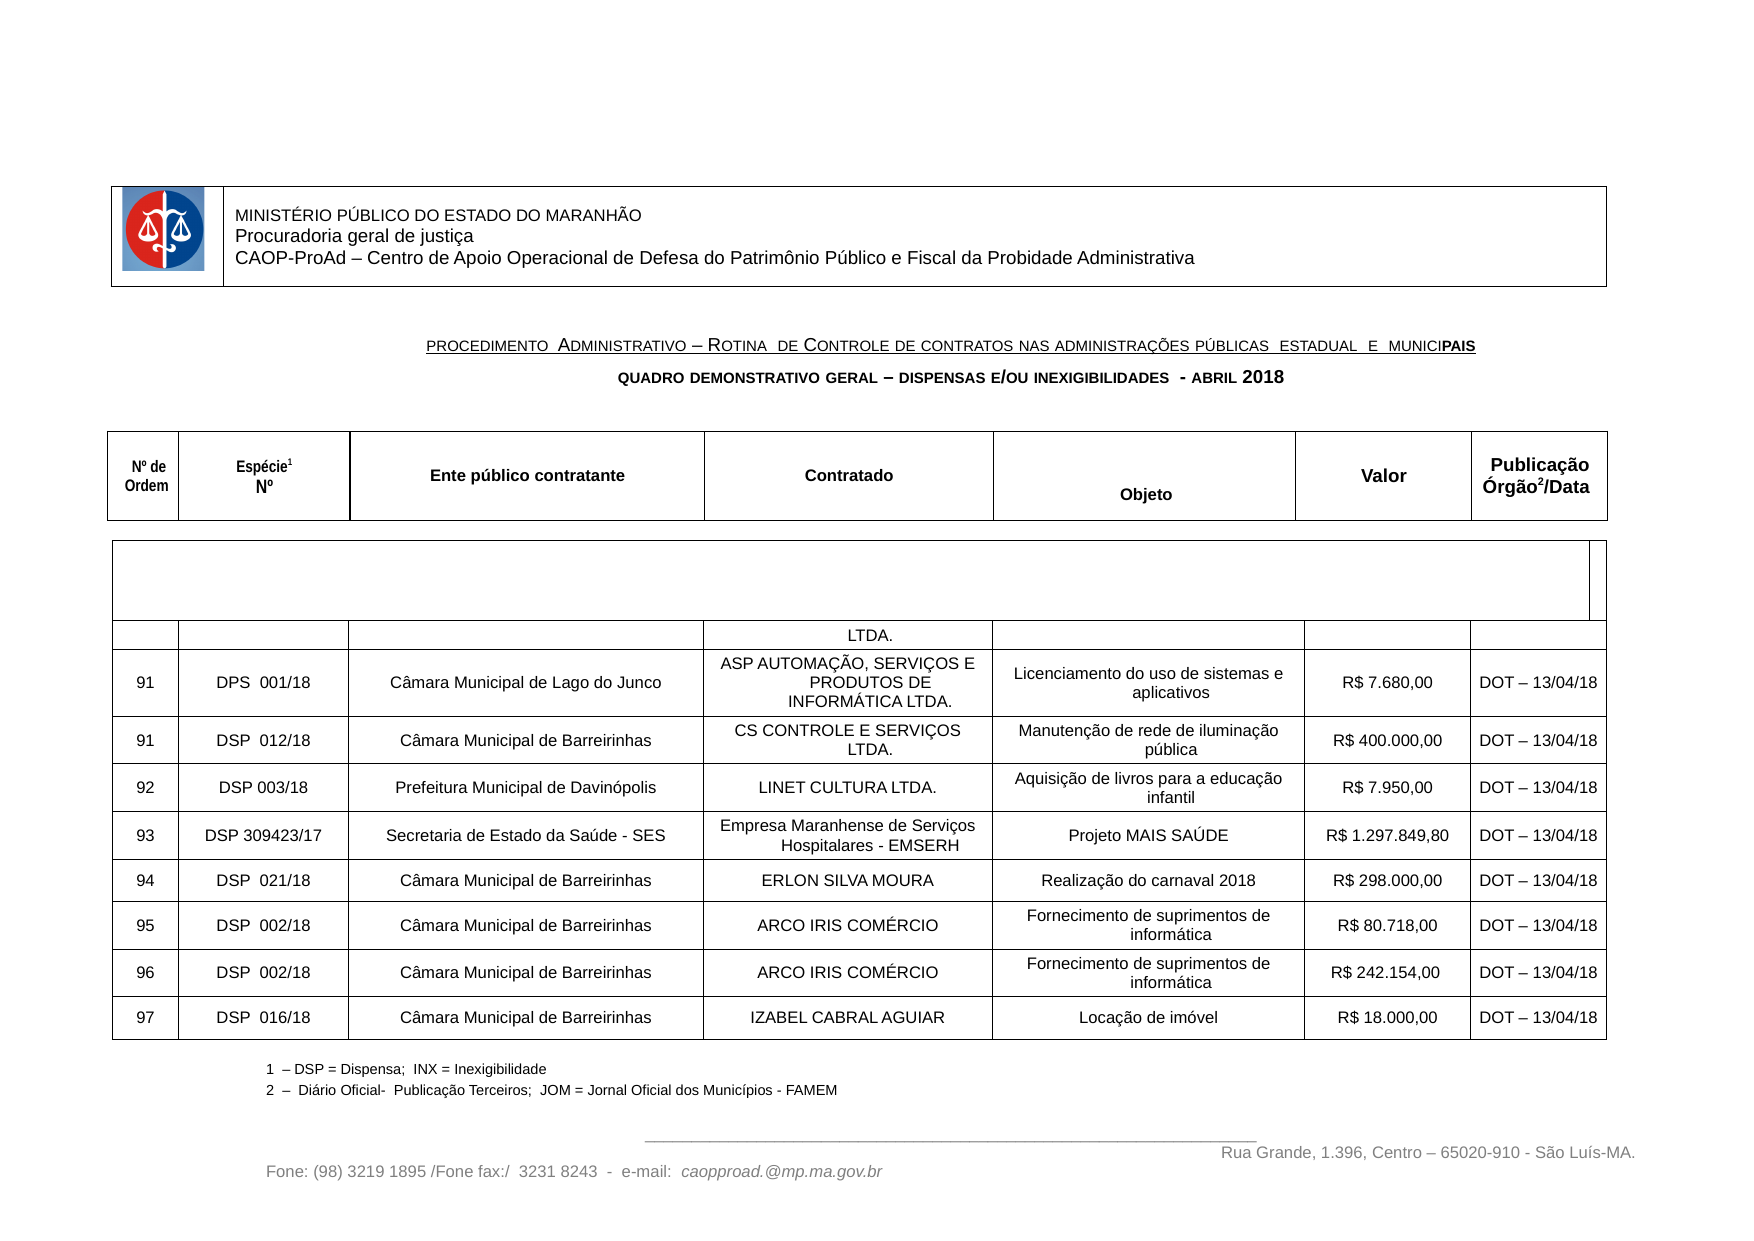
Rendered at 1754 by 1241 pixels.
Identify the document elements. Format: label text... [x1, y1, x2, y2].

table_cell Prefeitura Municipal de Davinópolis [349, 764, 703, 811]
table_cell Fornecimento de suprimentos de informática [993, 950, 1304, 996]
table_cell Câmara Municipal de Barreirinhas [349, 997, 703, 1038]
table_cell IZABEL CABRAL AGUIAR [704, 997, 992, 1038]
table_cell Secretaria de Estado da Saúde - SES [349, 812, 703, 859]
table_cell DSP 012/18 [179, 717, 348, 763]
table_cell DSP 002/18 [179, 902, 348, 948]
table_header [1590, 541, 1606, 620]
table_cell Aquisição de livros para a educação infantil [993, 764, 1304, 811]
table_cell DPS 001/18 [179, 650, 348, 716]
table_cell DOT – 13/04/18 [1471, 812, 1606, 859]
table_cell 93 [113, 812, 178, 859]
table_cell Manutenção de rede de iluminação pública [993, 717, 1304, 763]
table_cell DOT – 13/04/18 [1471, 717, 1606, 763]
table_cell Câmara Municipal de Barreirinhas [349, 902, 703, 948]
table_cell 92 [113, 764, 178, 811]
table_cell Licenciamento do uso de sistemas e aplicativos [993, 650, 1304, 716]
table_cell R$ 1.297.849,80 [1305, 812, 1470, 859]
table_cell R$ 7.950,00 [1305, 764, 1470, 811]
table_cell R$ 18.000,00 [1305, 997, 1470, 1038]
table_cell 91 [113, 650, 178, 716]
table_cell DOT – 13/04/18 [1471, 950, 1606, 996]
table_cell DOT – 13/04/18 [1471, 860, 1606, 901]
table_cell R$ 400.000,00 [1305, 717, 1470, 763]
table_cell ERLON SILVA MOURA [704, 860, 992, 901]
table_cell [113, 621, 178, 649]
table_cell DSP 003/18 [179, 764, 348, 811]
table_cell DOT – 13/04/18 [1471, 902, 1606, 948]
table_cell ARCO IRIS COMÉRCIO [704, 950, 992, 996]
table_cell Fornecimento de suprimentos de informática [993, 902, 1304, 948]
table_cell ARCO IRIS COMÉRCIO [704, 902, 992, 948]
table_header [113, 541, 1589, 620]
table_cell Câmara Municipal de Barreirinhas [349, 950, 703, 996]
table_cell Empresa Maranhense de Serviços Hospitalares - EMSERH [704, 812, 992, 859]
table_cell 95 [113, 902, 178, 948]
table_cell DSP 021/18 [179, 860, 348, 901]
table_cell Câmara Municipal de Lago do Junco [349, 650, 703, 716]
table_cell Câmara Municipal de Barreirinhas [349, 717, 703, 763]
table_cell CS CONTROLE E SERVIÇOS LTDA. [704, 717, 992, 763]
table_cell 91 [113, 717, 178, 763]
table_cell LTDA. [704, 621, 992, 649]
picture [122, 187, 205, 271]
table_cell DOT – 13/04/18 [1471, 650, 1606, 716]
table_cell [349, 621, 703, 649]
table_cell [1305, 621, 1470, 649]
table_cell Locação de imóvel [993, 997, 1304, 1038]
table_cell [1471, 621, 1606, 649]
table_cell [993, 621, 1304, 649]
table_cell [179, 621, 348, 649]
table_cell R$ 242.154,00 [1305, 950, 1470, 996]
table_cell DOT – 13/04/18 [1471, 997, 1606, 1038]
table_cell DSP 309423/17 [179, 812, 348, 859]
table_cell Projeto MAIS SAÚDE [993, 812, 1304, 859]
table_cell DSP 002/18 [179, 950, 348, 996]
table_cell LINET CULTURA LTDA. [704, 764, 992, 811]
table_cell R$ 298.000,00 [1305, 860, 1470, 901]
table_cell DOT – 13/04/18 [1471, 764, 1606, 811]
table_cell Realização do carnaval 2018 [993, 860, 1304, 901]
table_cell 97 [113, 997, 178, 1038]
table_cell DSP 016/18 [179, 997, 348, 1038]
table_cell Câmara Municipal de Barreirinhas [349, 860, 703, 901]
table_cell R$ 80.718,00 [1305, 902, 1470, 948]
table_cell R$ 7.680,00 [1305, 650, 1470, 716]
table_cell 94 [113, 860, 178, 901]
table_cell ASP AUTOMAÇÃO, SERVIÇOS E PRODUTOS DE INFORMÁTICA LTDA. [704, 650, 992, 716]
table_cell 96 [113, 950, 178, 996]
